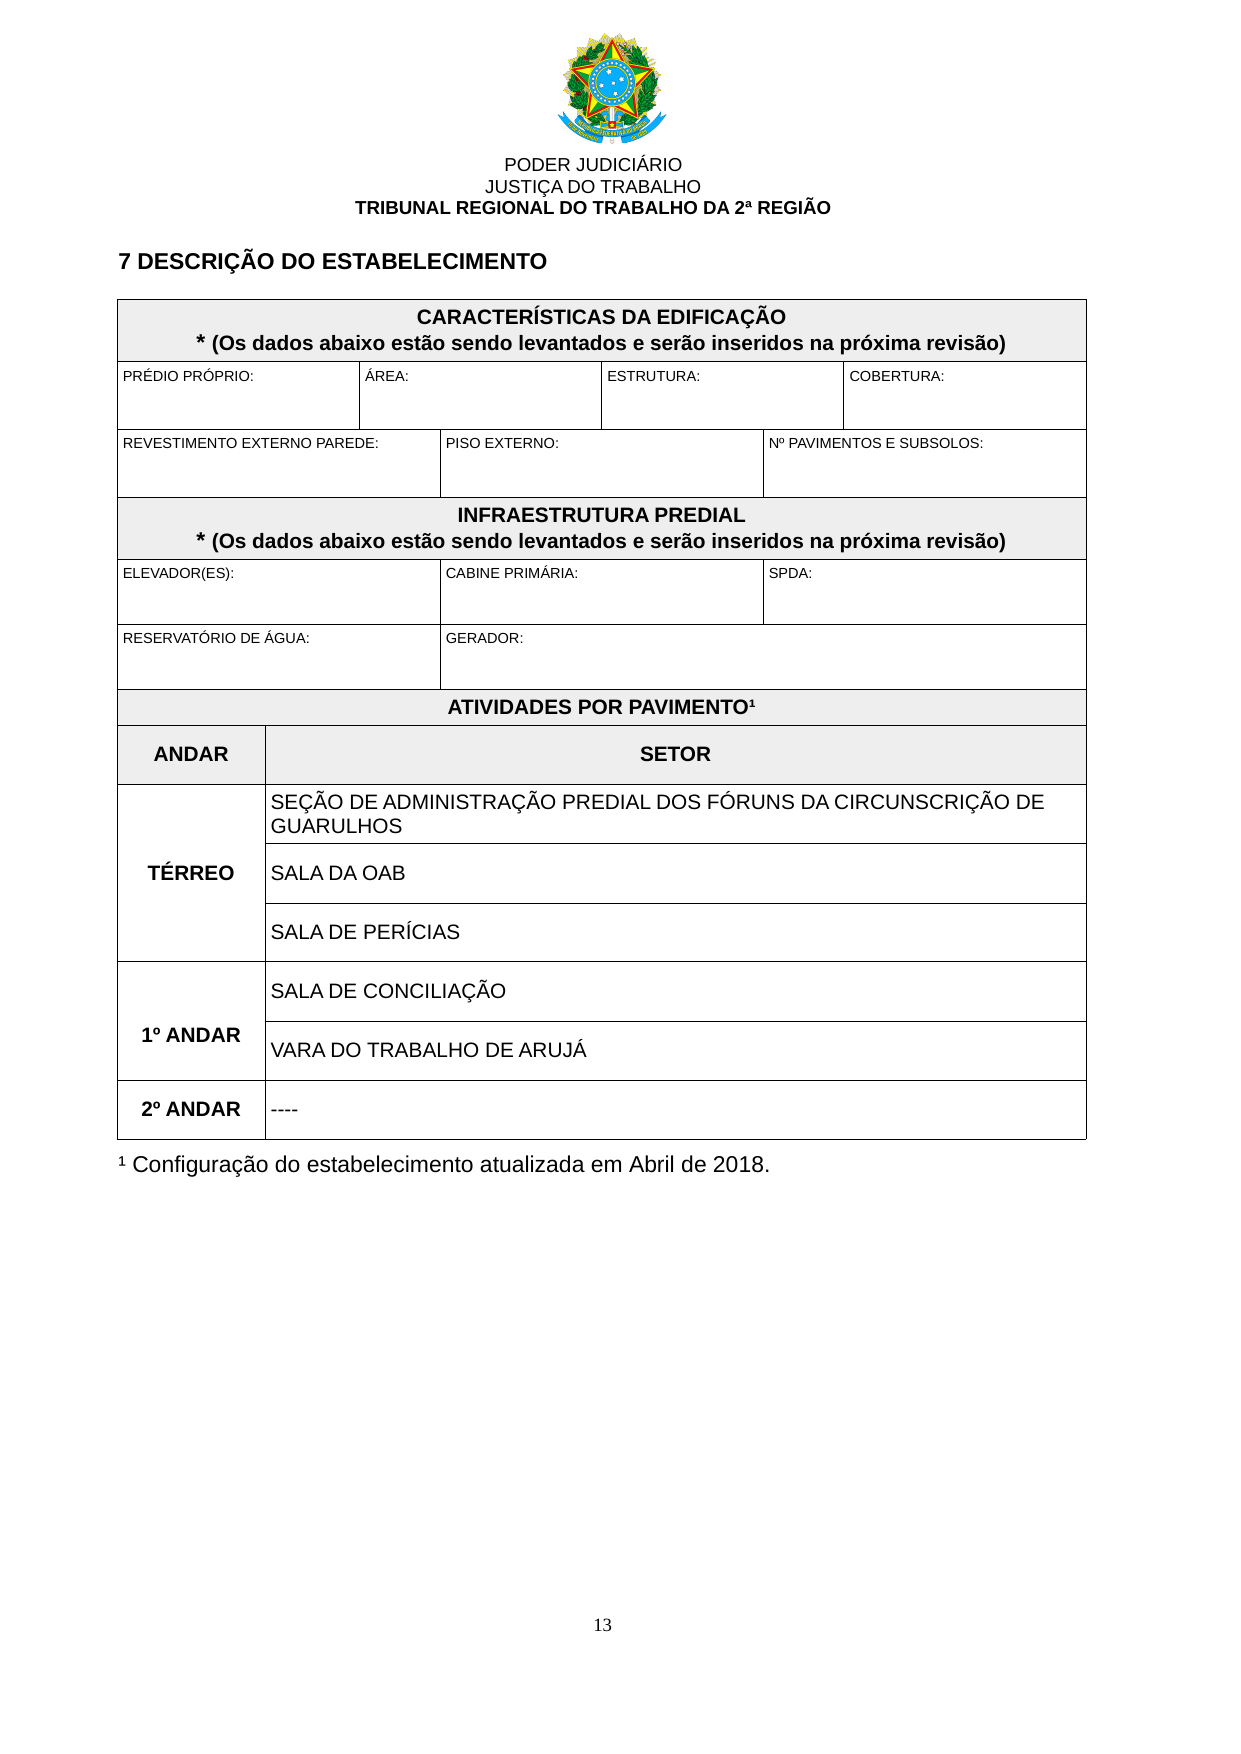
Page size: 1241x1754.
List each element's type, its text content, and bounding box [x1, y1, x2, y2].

table_cell SALA DA OAB [266, 844, 1086, 902]
table_cell SALA DE PERÍCIAS [266, 904, 1086, 961]
table_cell REVESTIMENTO EXTERNO PAREDE: [118, 430, 440, 497]
table_cell COBERTURA: [844, 362, 1086, 429]
subtitle 7 DESCRIÇÃO DO ESTABELECIMENTO [118, 248, 1087, 274]
table_cell PRÉDIO PRÓPRIO: [118, 362, 359, 429]
table_cell SEÇÃO DE ADMINISTRAÇÃO PREDIAL DOS FÓRUNS DA CIRCUNSCRIÇÃO DE GUARULHOS [266, 785, 1086, 843]
table_cell VARA DO TRABALHO DE ARUJÁ [266, 1022, 1086, 1079]
table_cell SPDA: [764, 560, 1086, 624]
table_cell ATIVIDADES POR PAVIMENTO¹ [118, 690, 1086, 725]
table_cell 1º ANDAR [118, 962, 265, 1079]
table_cell SETOR [266, 726, 1086, 784]
text ¹ Configuração do estabelecimento atualizada em Abril de 2018. [118, 1151, 1087, 1177]
table_cell SALA DE CONCILIAÇÃO [266, 962, 1086, 1021]
table_cell RESERVATÓRIO DE ÁGUA: [118, 625, 440, 689]
table_cell INFRAESTRUTURA PREDIAL * (Os dados abaixo estão sendo levantados e serão inseridos na próxima revisão) [118, 498, 1086, 559]
table_cell ANDAR [118, 726, 265, 784]
table_cell Nº PAVIMENTOS E SUBSOLOS: [764, 430, 1086, 497]
table_cell ÁREA: [360, 362, 601, 429]
table_cell ELEVADOR(ES): [118, 560, 440, 624]
table_header CARACTERÍSTICAS DA EDIFICAÇÃO * (Os dados abaixo estão sendo levantados e serão inseridos na próxima revisão) [118, 300, 1086, 361]
table_cell GERADOR: [441, 625, 1086, 689]
table_cell TÉRREO [118, 785, 265, 961]
table_cell 2º ANDAR [118, 1081, 265, 1139]
table_cell ---- [266, 1081, 1086, 1139]
table_cell PISO EXTERNO: [441, 430, 763, 497]
table_cell ESTRUTURA: [602, 362, 843, 429]
table_cell CABINE PRIMÁRIA: [441, 560, 763, 624]
